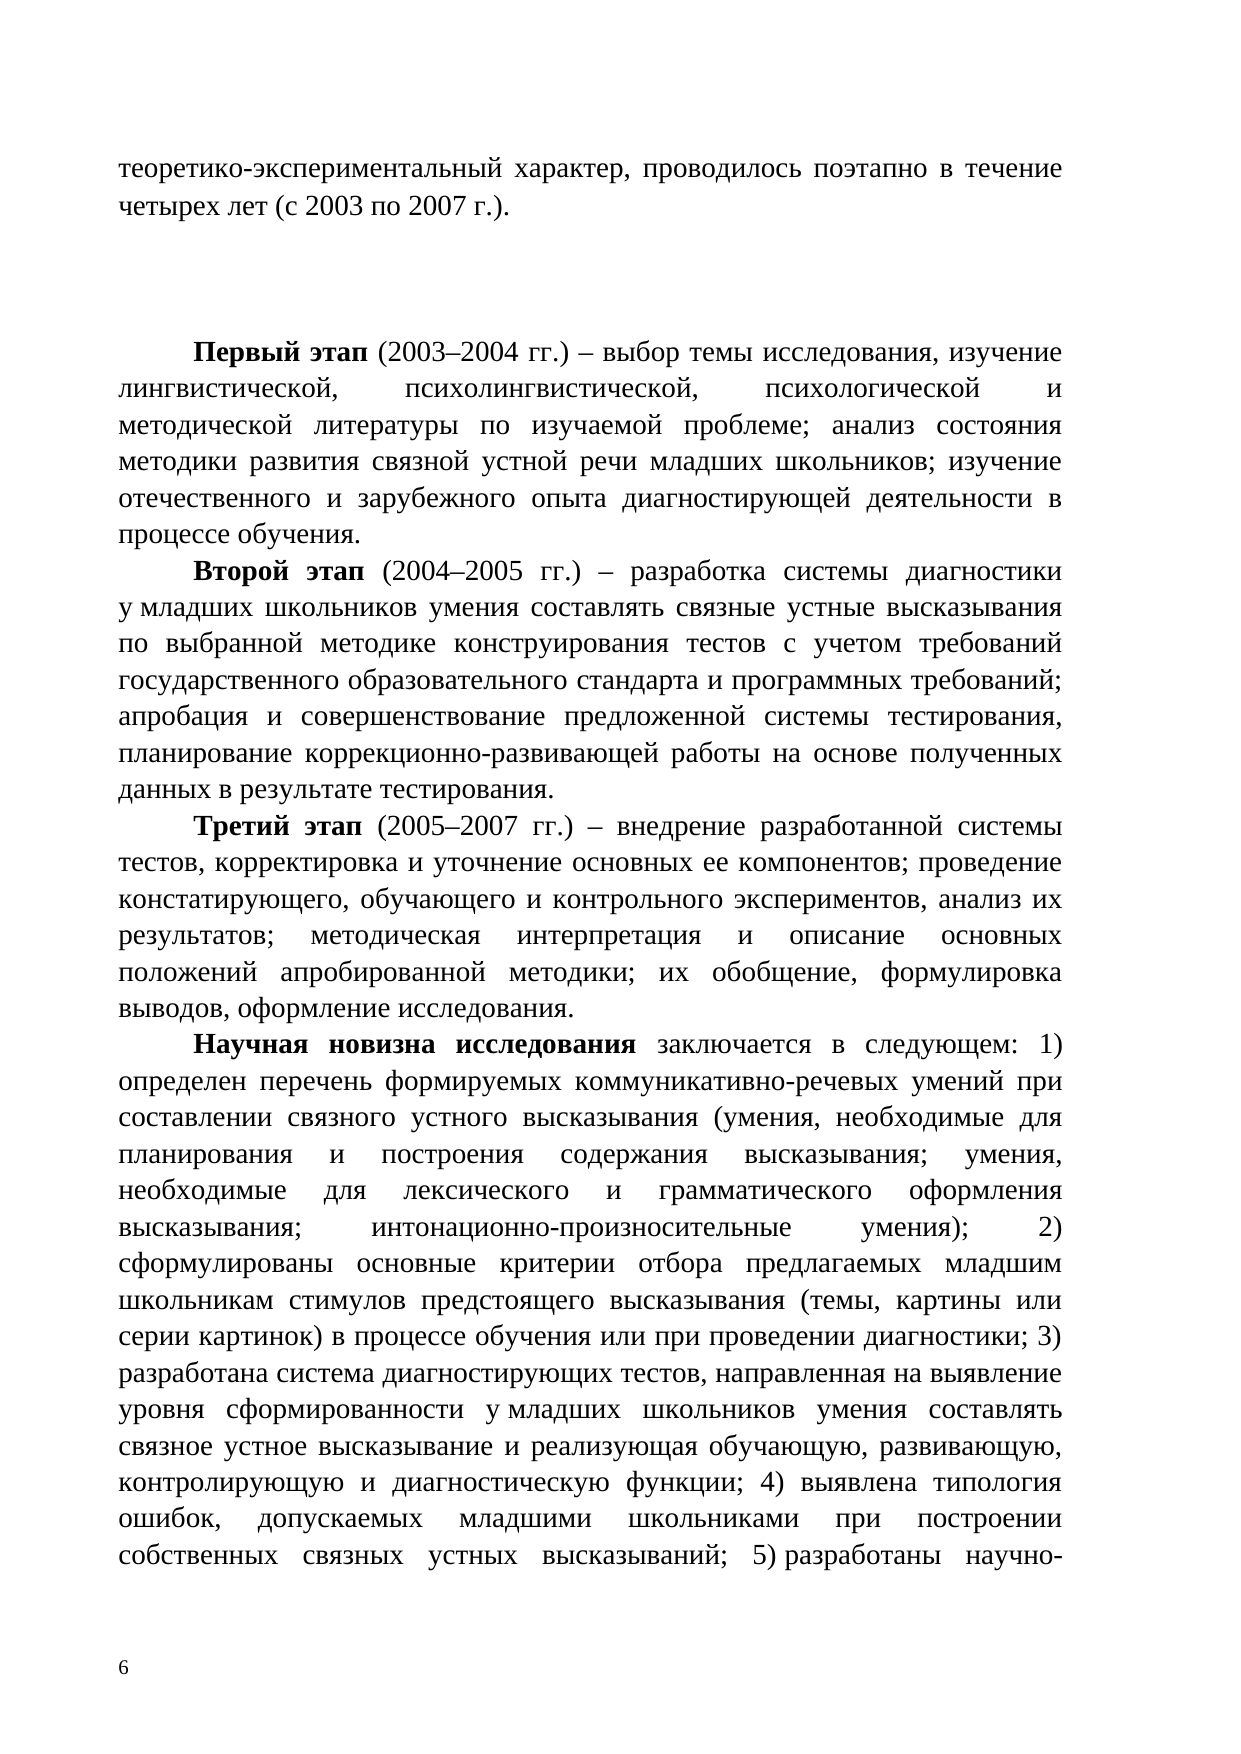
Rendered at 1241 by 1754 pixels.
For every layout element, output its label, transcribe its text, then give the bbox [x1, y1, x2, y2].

text Научная новизна исследования заключается в следующем: 1) определен перечень формируемых коммуникативно-речевых умений при составлении связного устного высказывания (умения, необходимые для планирования и построения содержания высказывания; умения, необходимые для лексического и грамматического оформления высказывания; интонационно-произносительные умения); 2) сформулированы основные критерии отбора предлагаемых младшим школьникам стимулов предстоящего высказывания (темы, картины или серии картинок) в процессе обучения или при проведении диагностики; 3) разработана система диагностирующих тестов, направленная на выявление уровня сформированности у младших школьников умения составлять связное устное высказывание и реализующая обучающую, развивающую, контролирующую и диагностическую функции; 4) выявлена типология ошибок, допускаемых младшими школьниками при построении собственных связных устных высказываний; 5) разработаны научно- [118, 1025, 1063, 1572]
text Второй этап (2004–2005 гг.) – разработка системы диагностики у младших школьников умения составлять связные устные высказывания по выбранной методике конструирования тестов с учетом требований государственного образовательного стандарта и программных требований; апробация и совершенствование предложенной системы тестирования, планирование коррекционно-развивающей работы на основе полученных данных в результате тестирования. [118, 551, 1063, 806]
text Третий этап (2005–2007 гг.) – внедрение разработанной системы тестов, корректировка и уточнение основных ее компонентов; проведение констатирующего, обучающего и контрольного экспериментов, анализ их результатов; методическая интерпретация и описание основных положений апробированной методики; их обобщение, формулировка выводов, оформление исследования. [118, 806, 1063, 1025]
text теоретико-экспериментальный характер, проводилось поэтапно в течение четырех лет (с 2003 по 2007 г.). [118, 148, 1063, 223]
text Первый этап (2003–2004 гг.) – выбор темы исследования, изучение лингвистической, психолингвистической, психологической и методической литературы по изучаемой проблеме; анализ состояния методики развития связной устной речи младших школьников; изучение отечественного и зарубежного опыта диагностирующей деятельности в процессе обучения. [118, 332, 1063, 551]
